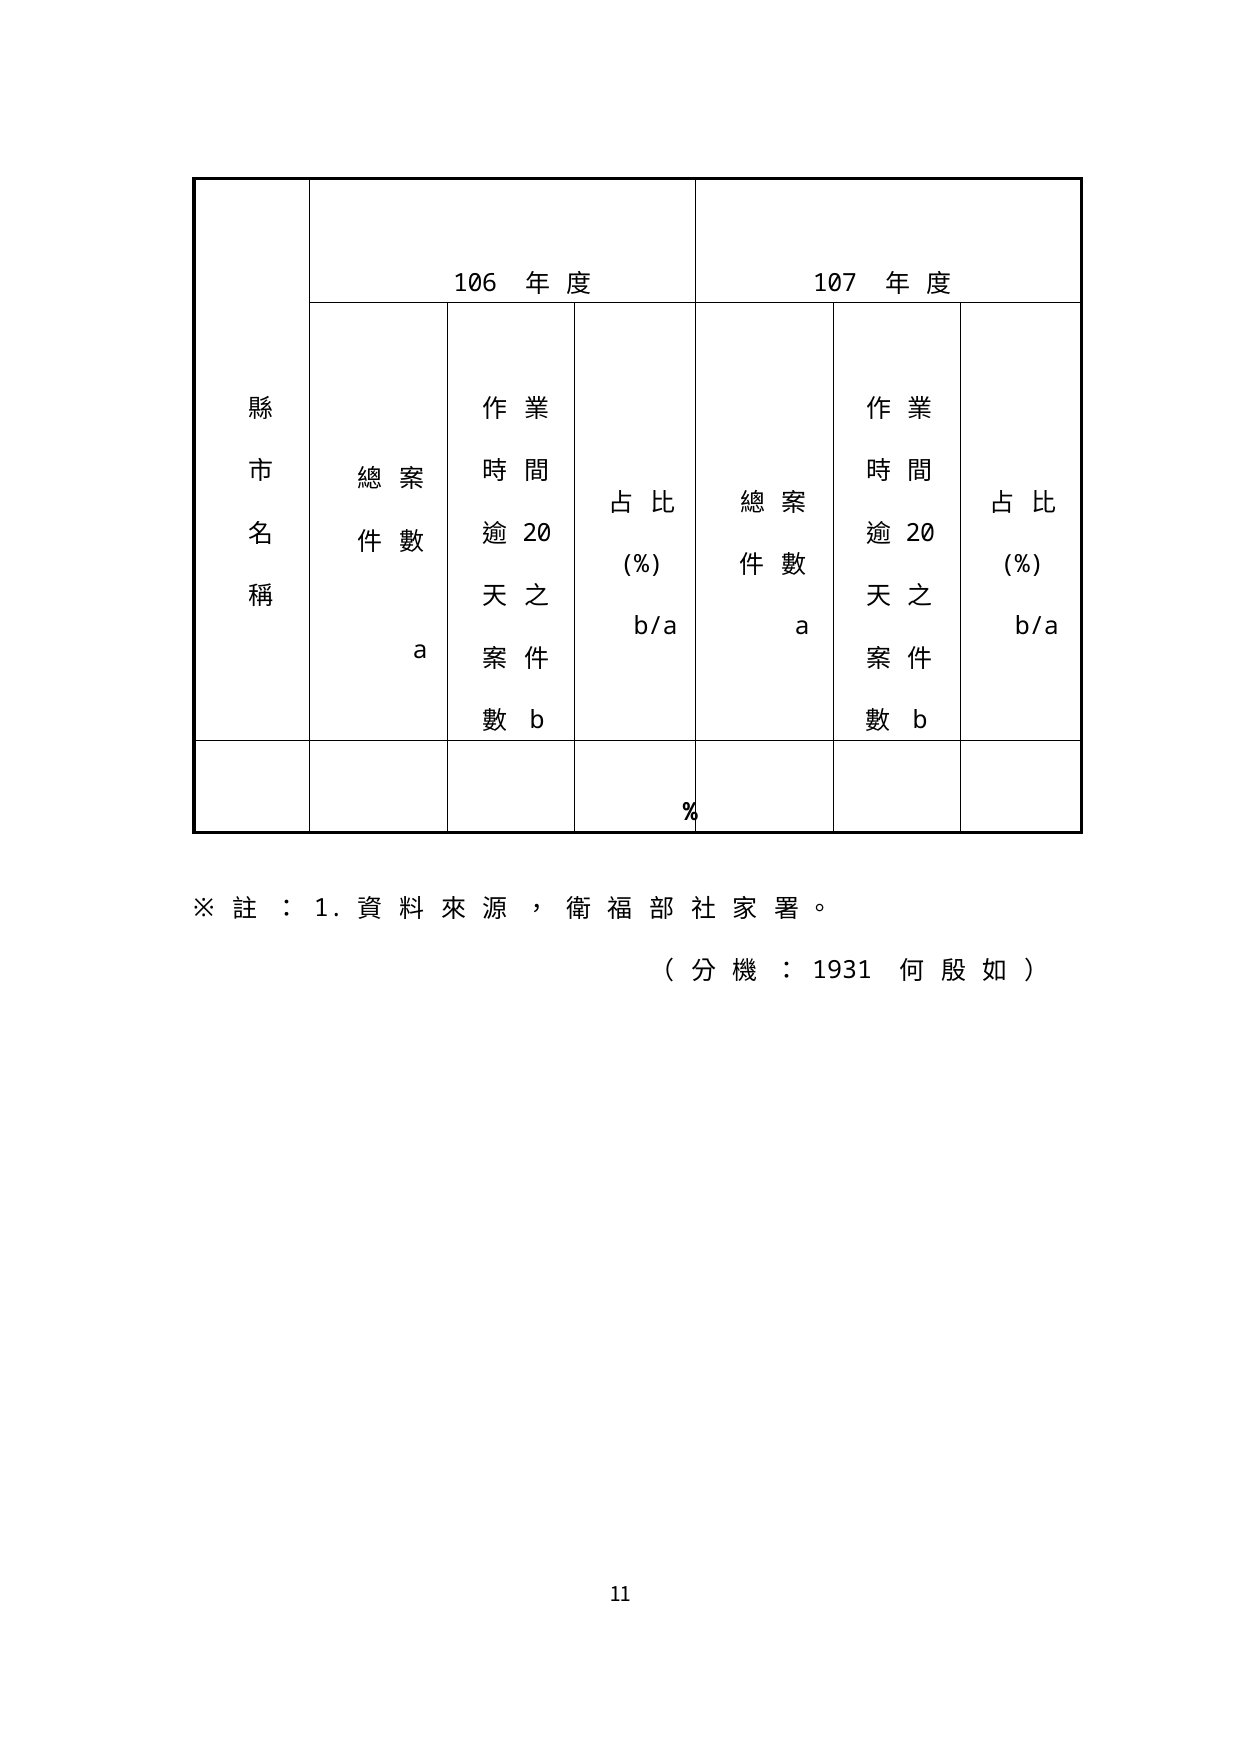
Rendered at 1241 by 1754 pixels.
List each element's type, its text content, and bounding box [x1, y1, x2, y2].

table_header 106年度 [310, 180, 695, 302]
table_cell 占比(%) b/a [961, 303, 1080, 740]
table_cell 總案件數 a [696, 303, 833, 740]
table_header 縣市名稱 [196, 180, 309, 740]
table_header 107年度 [696, 180, 1080, 302]
table_cell % [575, 741, 695, 831]
table_cell 作業時間逾20天之案件數b [448, 303, 574, 740]
table_cell [696, 741, 833, 831]
text （分機：1931 何殷如） [242, 927, 1058, 990]
table_cell 總案件數 a [310, 303, 447, 740]
text ※註：1.資料來源，衛福部社家署。 [183, 865, 1058, 927]
table_cell [448, 741, 574, 831]
table_cell 作業時間逾20天之案件數b [834, 303, 960, 740]
table_cell [196, 741, 309, 831]
table_cell [961, 741, 1080, 831]
table_cell [310, 741, 447, 831]
table_cell [834, 741, 960, 831]
table_cell 占比(%) b/a [575, 303, 695, 740]
